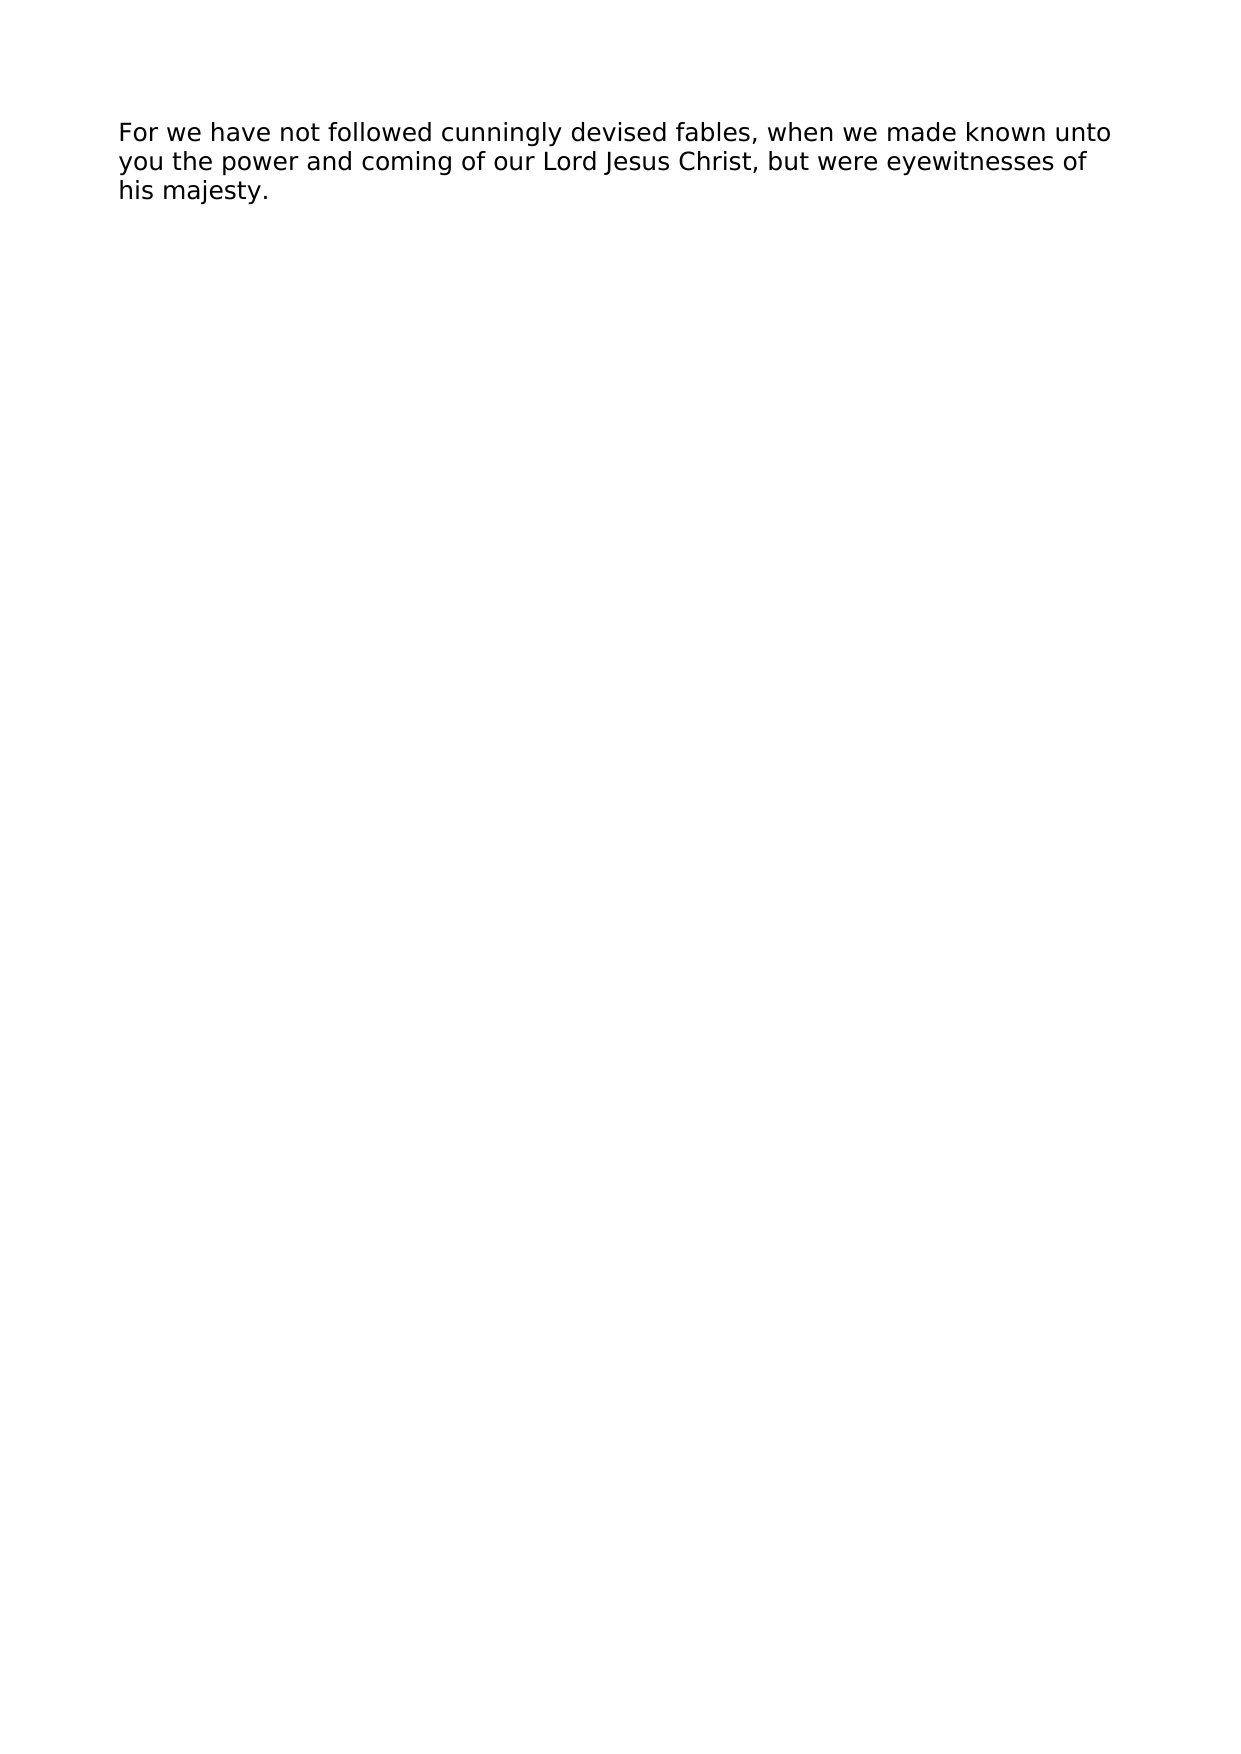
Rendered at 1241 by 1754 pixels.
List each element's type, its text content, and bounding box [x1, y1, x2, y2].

text For we have not followed cunningly devised fables, when we made known unto you the power and coming of our Lord Jesus Christ, but were eyewitnesses of his majesty. [118, 118, 1122, 206]
